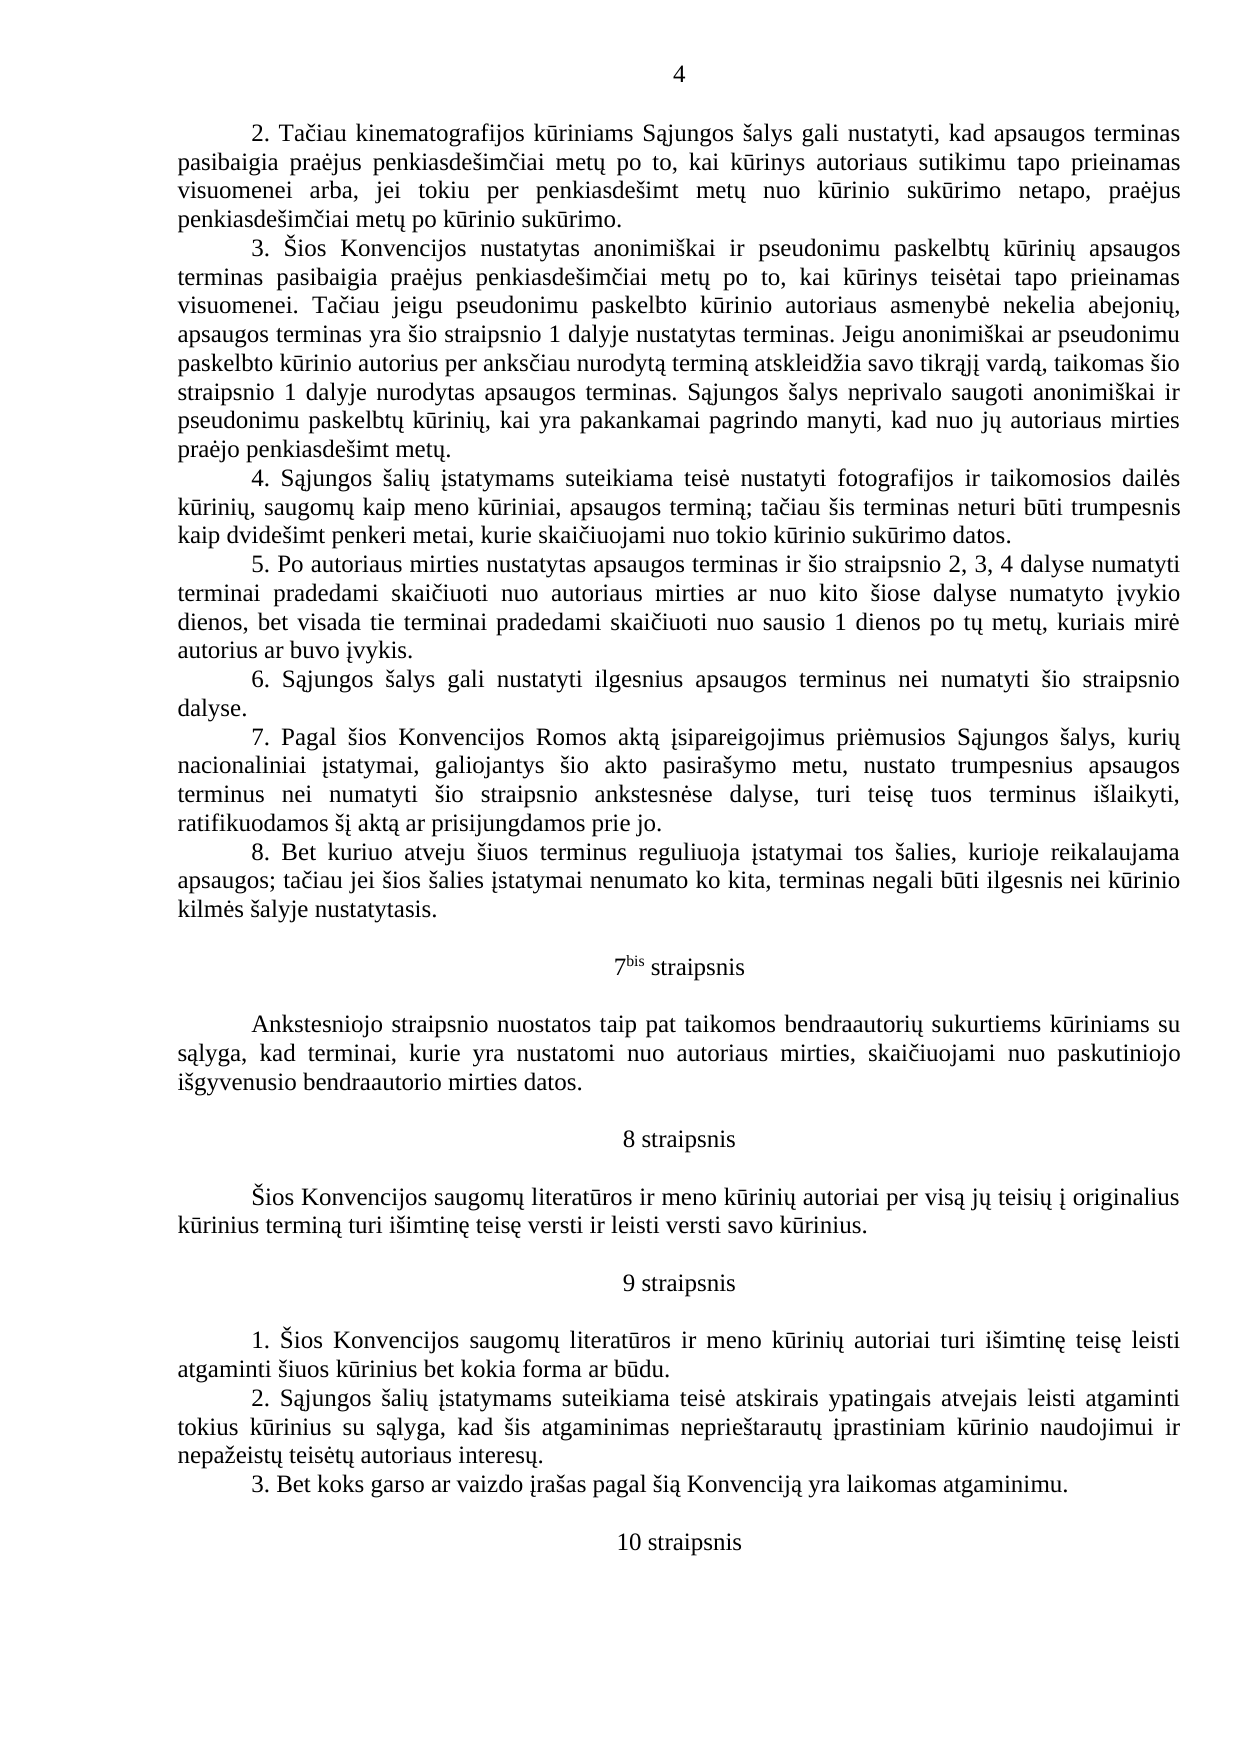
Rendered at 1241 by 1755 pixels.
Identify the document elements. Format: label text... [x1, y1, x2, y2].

text 9 straipsnis [177, 1268, 1181, 1297]
text 7bis straipsnis [177, 952, 1181, 981]
text 8 straipsnis [177, 1124, 1181, 1153]
text 3. Šios Konvencijos nustatytas anonimiškai ir pseudonimu paskelbtų kūrinių apsaugos terminas pasibaigia praėjus penkiasdešimčiai metų po to, kai kūrinys teisėtai tapo prieinamas visuomenei. Tačiau jeigu pseudonimu paskelbto kūrinio autoriaus asmenybė nekelia abejonių, apsaugos terminas yra šio straipsnio 1 dalyje nustatytas terminas. Jeigu anonimiškai ar pseudonimu paskelbto kūrinio autorius per anksčiau nurodytą terminą atskleidžia savo tikrąjį vardą, taikomas šio straipsnio 1 dalyje nurodytas apsaugos terminas. Sąjungos šalys neprivalo saugoti anonimiškai ir pseudonimu paskelbtų kūrinių, kai yra pakankamai pagrindo manyti, kad nuo jų autoriaus mirties praėjo penkiasdešimt metų. [177, 233, 1181, 463]
text 4. Sąjungos šalių įstatymams suteikiama teisė nustatyti fotografijos ir taikomosios dailės kūrinių, saugomų kaip meno kūriniai, apsaugos terminą; tačiau šis terminas neturi būti trumpesnis kaip dvidešimt penkeri metai, kurie skaičiuojami nuo tokio kūrinio sukūrimo datos. [177, 463, 1181, 549]
text 6. Sąjungos šalys gali nustatyti ilgesnius apsaugos terminus nei numatyti šio straipsnio dalyse. [177, 664, 1181, 722]
text 10 straipsnis [177, 1527, 1181, 1556]
text 3. Bet koks garso ar vaizdo įrašas pagal šią Konvenciją yra laikomas atgaminimu. [177, 1469, 1181, 1498]
text 7. Pagal šios Konvencijos Romos aktą įsipareigojimus priėmusios Sąjungos šalys, kurių nacionaliniai įstatymai, galiojantys šio akto pasirašymo metu, nustato trumpesnius apsaugos terminus nei numatyti šio straipsnio ankstesnėse dalyse, turi teisę tuos terminus išlaikyti, ratifikuodamos šį aktą ar prisijungdamos prie jo. [177, 722, 1181, 837]
text 2. Tačiau kinematografijos kūriniams Sąjungos šalys gali nustatyti, kad apsaugos terminas pasibaigia praėjus penkiasdešimčiai metų po to, kai kūrinys autoriaus sutikimu tapo prieinamas visuomenei arba, jei tokiu per penkiasdešimt metų nuo kūrinio sukūrimo netapo, praėjus penkiasdešimčiai metų po kūrinio sukūrimo. [177, 118, 1181, 233]
text 2. Sąjungos šalių įstatymams suteikiama teisė atskirais ypatingais atvejais leisti atgaminti tokius kūrinius su sąlyga, kad šis atgaminimas neprieštarautų įprastiniam kūrinio naudojimui ir nepažeistų teisėtų autoriaus interesų. [177, 1383, 1181, 1469]
text Ankstesniojo straipsnio nuostatos taip pat taikomos bendraautorių sukurtiems kūriniams su sąlyga, kad terminai, kurie yra nustatomi nuo autoriaus mirties, skaičiuojami nuo paskutiniojo išgyvenusio bendraautorio mirties datos. [177, 1009, 1181, 1096]
text 8. Bet kuriuo atveju šiuos terminus reguliuoja įstatymai tos šalies, kurioje reikalaujama apsaugos; tačiau jei šios šalies įstatymai nenumato ko kita, terminas negali būti ilgesnis nei kūrinio kilmės šalyje nustatytasis. [177, 837, 1181, 923]
text 5. Po autoriaus mirties nustatytas apsaugos terminas ir šio straipsnio 2, 3, 4 dalyse numatyti terminai pradedami skaičiuoti nuo autoriaus mirties ar nuo kito šiose dalyse numatyto įvykio dienos, bet visada tie terminai pradedami skaičiuoti nuo sausio 1 dienos po tų metų, kuriais mirė autorius ar buvo įvykis. [177, 549, 1181, 664]
text 1. Šios Konvencijos saugomų literatūros ir meno kūrinių autoriai turi išimtinę teisę leisti atgaminti šiuos kūrinius bet kokia forma ar būdu. [177, 1326, 1181, 1383]
text Šios Konvencijos saugomų literatūros ir meno kūrinių autoriai per visą jų teisių į originalius kūrinius terminą turi išimtinę teisę versti ir leisti versti savo kūrinius. [177, 1182, 1181, 1239]
